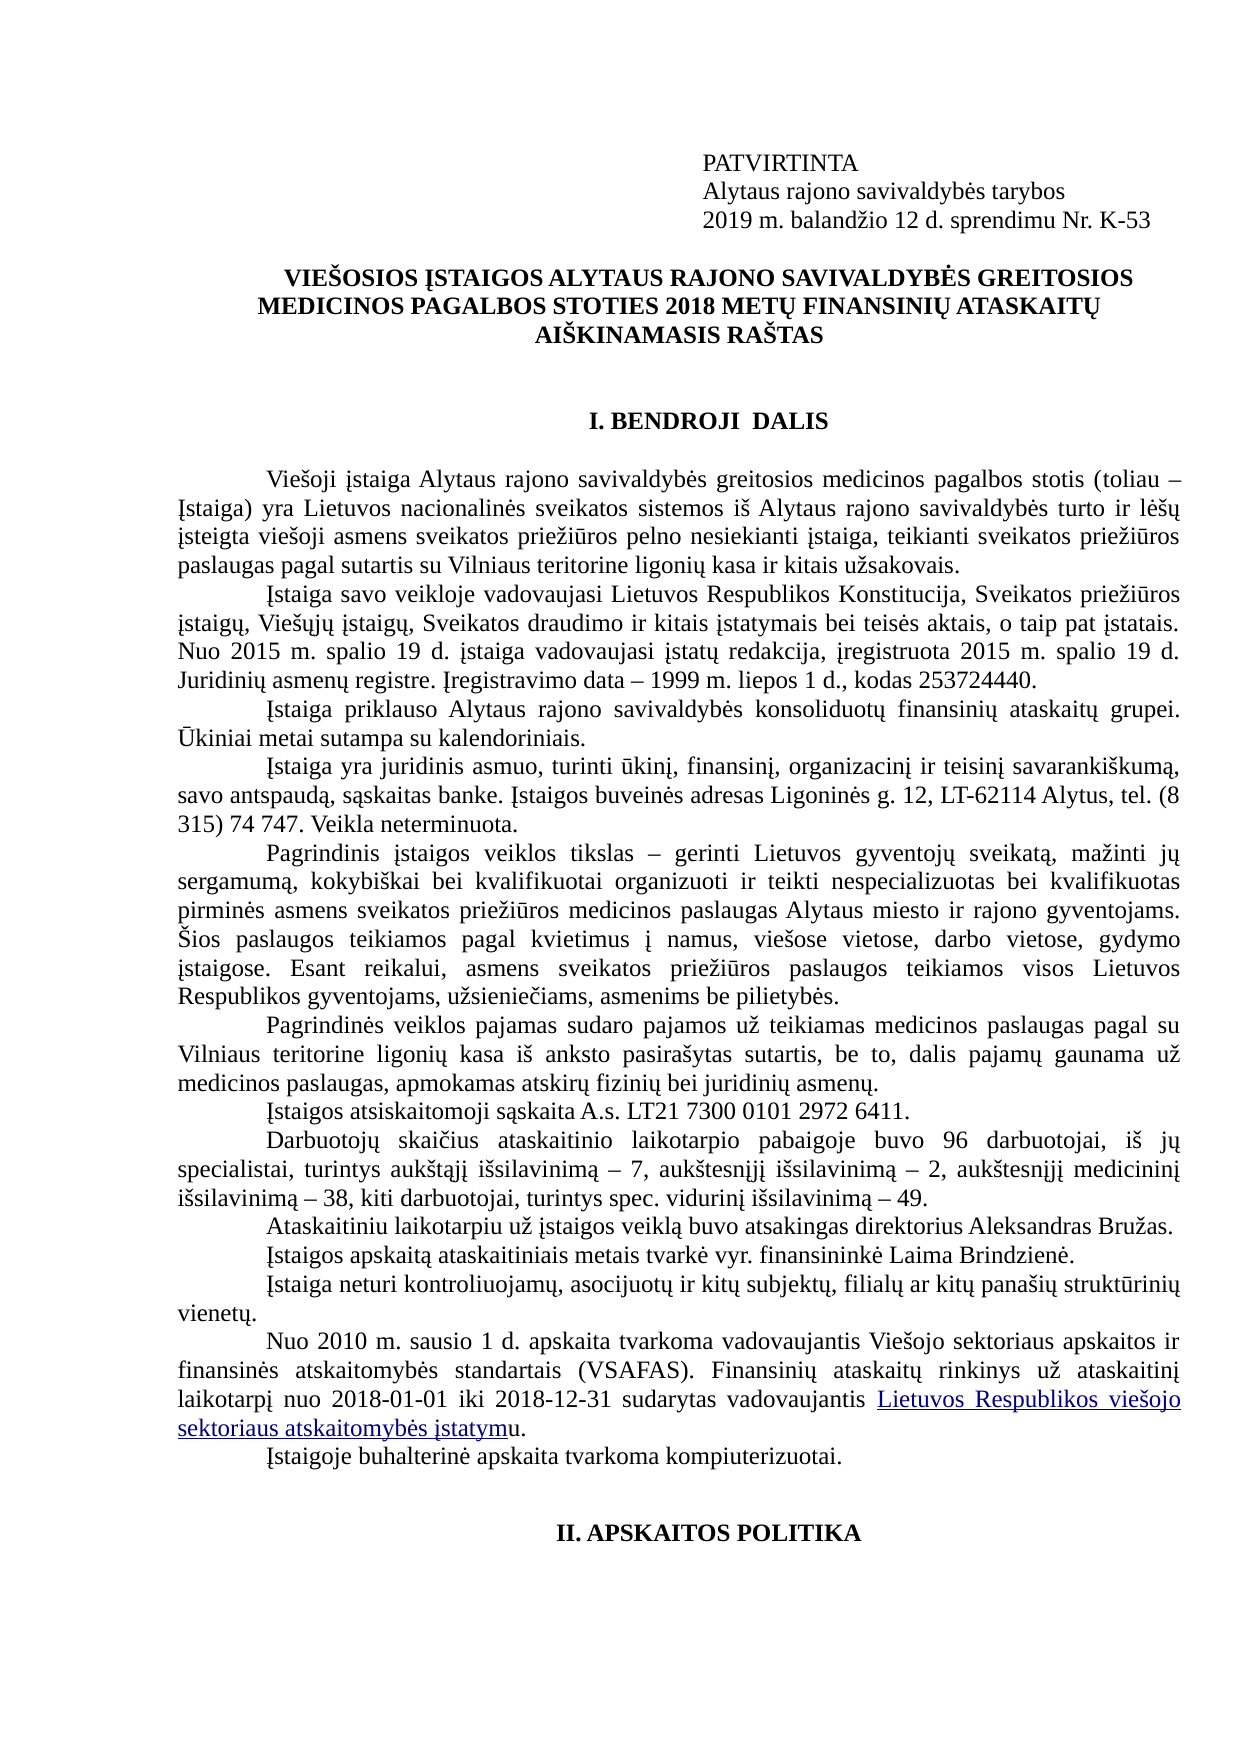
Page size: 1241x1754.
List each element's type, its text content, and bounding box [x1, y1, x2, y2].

text Darbuotojų skaičius ataskaitinio laikotarpio pabaigoje buvo 96 darbuotojai, iš jų specialistai, turintys aukštąjį išsilavinimą – 7, aukštesnįjį išsilavinimą – 2, aukštesnįjį medicininį išsilavinimą – 38, kiti darbuotojai, turintys spec. vidurinį išsilavinimą – 49. [177, 1125, 1181, 1211]
text Įstaiga savo veikloje vadovaujasi Lietuvos Respublikos Konstitucija, Sveikatos priežiūros įstaigų, Viešųjų įstaigų, Sveikatos draudimo ir kitais įstatymais bei teisės aktais, o taip pat įstatais. Nuo 2015 m. spalio 19 d. įstaiga vadovaujasi įstatų redakcija, įregistruota 2015 m. spalio 19 d. Juridinių asmenų registre. Įregistravimo data – 1999 m. liepos 1 d., kodas 253724440. [177, 579, 1181, 694]
text 2019 m. balandžio 12 d. sprendimu Nr. K-53 [702, 205, 1181, 234]
text Nuo 2010 m. sausio 1 d. apskaita tvarkoma vadovaujantis Viešojo sektoriaus apskaitos ir finansinės atskaitomybės standartais (VSAFAS). Finansinių ataskaitų rinkinys už ataskaitinį laikotarpį nuo 2018-01-01 iki 2018-12-31 sudarytas vadovaujantis Lietuvos Respublikos viešojo sektoriaus atskaitomybės įstatymu. [177, 1326, 1181, 1441]
text I. BENDROJI DALIS [177, 406, 1181, 435]
text II. APSKAITOS POLITIKA [177, 1518, 1181, 1547]
text Įstaigos apskaitą ataskaitiniais metais tvarkė vyr. finansininkė Laima Brindzienė. [177, 1240, 1181, 1269]
text PATVIRTINTA [702, 148, 1181, 176]
text Įstaigoje buhalterinė apskaita tvarkoma kompiuterizuotai. [177, 1441, 1181, 1470]
text Viešoji įstaiga Alytaus rajono savivaldybės greitosios medicinos pagalbos stotis (toliau – Įstaiga) yra Lietuvos nacionalinės sveikatos sistemos iš Alytaus rajono savivaldybės turto ir lėšų įsteigta viešoji asmens sveikatos priežiūros pelno nesiekianti įstaiga, teikianti sveikatos priežiūros paslaugas pagal sutartis su Vilniaus teritorine ligonių kasa ir kitais užsakovais. [177, 464, 1181, 579]
text Ataskaitiniu laikotarpiu už įstaigos veiklą buvo atsakingas direktorius Aleksandras Bružas. [177, 1211, 1181, 1240]
text Įstaigos atsiskaitomoji sąskaita A.s. LT21 7300 0101 2972 6411. [177, 1096, 1181, 1125]
text Įstaiga priklauso Alytaus rajono savivaldybės konsoliduotų finansinių ataskaitų grupei. Ūkiniai metai sutampa su kalendoriniais. [177, 694, 1181, 751]
text Alytaus rajono savivaldybės tarybos [702, 176, 1181, 205]
text Pagrindinės veiklos pajamas sudaro pajamos už teikiamas medicinos paslaugas pagal su Vilniaus teritorine ligonių kasa iš anksto pasirašytas sutartis, be to, dalis pajamų gaunama už medicinos paslaugas, apmokamas atskirų fizinių bei juridinių asmenų. [177, 1010, 1181, 1096]
text Įstaiga yra juridinis asmuo, turinti ūkinį, finansinį, organizacinį ir teisinį savarankiškumą, savo antspaudą, sąskaitas banke. Įstaigos buveinės adresas Ligoninės g. 12, LT-62114 Alytus, tel. (8 315) 74 747. Veikla neterminuota. [177, 751, 1181, 838]
text Įstaiga neturi kontroliuojamų, asocijuotų ir kitų subjektų, filialų ar kitų panašių struktūrinių vienetų. [177, 1269, 1181, 1326]
text VIEŠOSIOS ĮSTAIGOS ALYTAUS RAJONO SAVIVALDYBĖS GREITOSIOS MEDICINOS PAGALBOS STOTIES 2018 METŲ FINANSINIŲ ATASKAITŲ AIŠKINAMASIS RAŠTAS [177, 263, 1181, 349]
text Pagrindinis įstaigos veiklos tikslas – gerinti Lietuvos gyventojų sveikatą, mažinti jų sergamumą, kokybiškai bei kvalifikuotai organizuoti ir teikti nespecializuotas bei kvalifikuotas pirminės asmens sveikatos priežiūros medicinos paslaugas Alytaus miesto ir rajono gyventojams. Šios paslaugos teikiamos pagal kvietimus į namus, viešose vietose, darbo vietose, gydymo įstaigose. Esant reikalui, asmens sveikatos priežiūros paslaugos teikiamos visos Lietuvos Respublikos gyventojams, užsieniečiams, asmenims be pilietybės. [177, 838, 1181, 1010]
